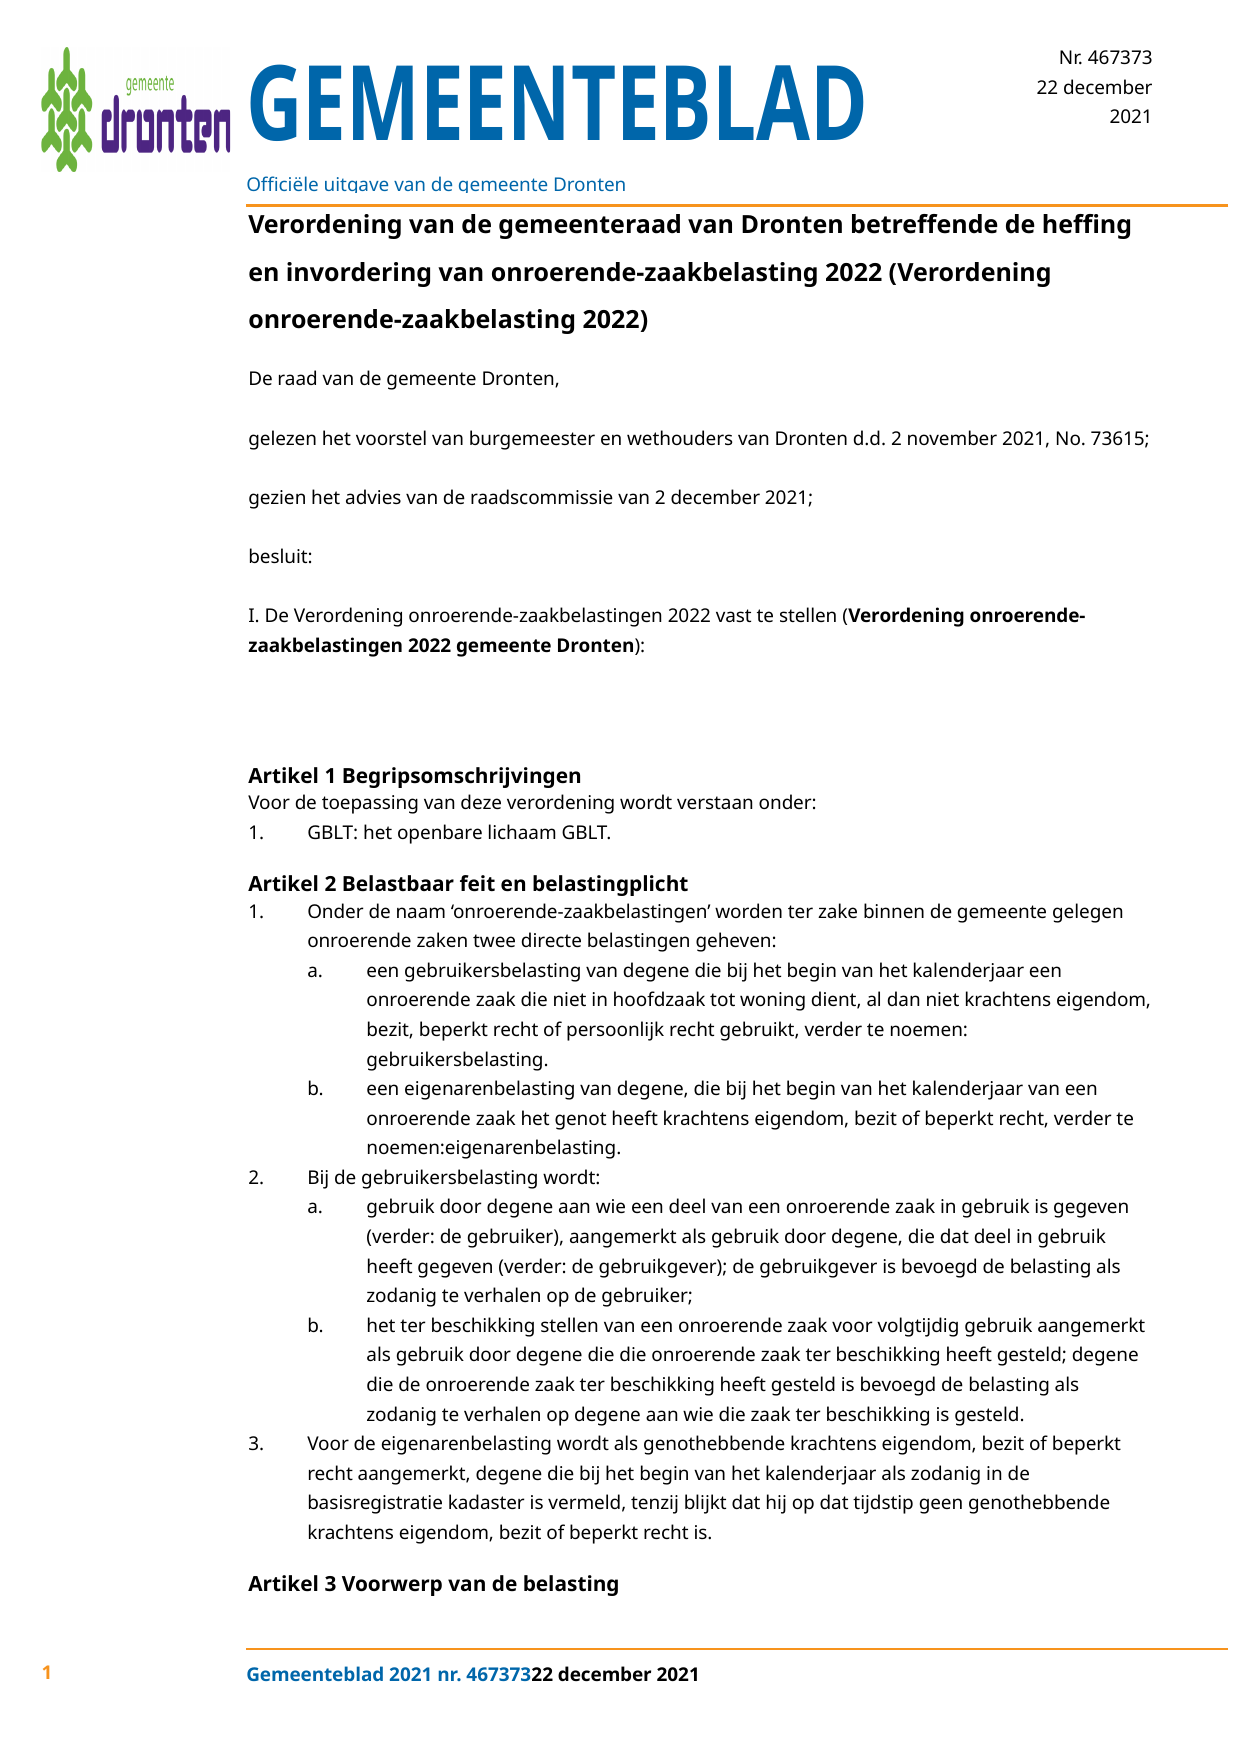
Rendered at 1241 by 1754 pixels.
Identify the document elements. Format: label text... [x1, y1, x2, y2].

text De raad van de gemeente Dronten, [248, 366, 1152, 391]
text I. De Verordening onroerende-zaakbelastingen 2022 vast te stellen (Verordening onroerende-zaakbelastingen 2022 gemeente Dronten): [248, 602, 1152, 657]
list Onder de naam ‘onroerende-zaakbelastingen’ worden ter zake binnen de gemeente gelegen onroerende zaken twee directe belastingen geheven: [248, 898, 1152, 953]
list Bij de gebruikersbelasting wordt: [248, 1164, 1152, 1190]
text Artikel 1 Begripsomschrijvingen [248, 761, 1152, 789]
text gezien het advies van de raadscommissie van 2 december 2021; [248, 484, 1152, 509]
text Artikel 3 Voorwerp van de belasting [248, 1569, 1152, 1598]
text Artikel 2 Belastbaar feit en belastingplicht [248, 869, 1152, 898]
list gebruik door degene aan wie een deel van een onroerende zaak in gebruik is gegeven (verder: de gebruiker), aangemerkt als gebruik door degene, die dat deel in gebruik heeft gegeven (verder: de gebruikgever); de gebruikgever is bevoegd de belasting als zodanig te verhalen op de gebruiker; [307, 1194, 1152, 1308]
list een eigenarenbelasting van degene, die bij het begin van het kalenderjaar van een onroerende zaak het genot heeft krachtens eigendom, bezit of beperkt recht, verder te noemen:eigenarenbelasting. [307, 1075, 1152, 1160]
picture [41, 47, 231, 172]
list GBLT: het openbare lichaam GBLT. [248, 819, 1152, 845]
text besluit: [248, 543, 1152, 569]
text Voor de toepassing van deze verordening wordt verstaan onder: [248, 789, 1152, 815]
list een gebruikersbelasting van degene die bij het begin van het kalenderjaar een onroerende zaak die niet in hoofdzaak tot woning dient, al dan niet krachtens eigendom, bezit, beperkt recht of persoonlijk recht gebruikt, verder te noemen: gebruikersbelasting. [307, 957, 1152, 1072]
text Verordening van de gemeenteraad van Dronten betreffende de heffing en invordering van onroerende-zaakbelasting 2022 (Verordening onroerende-zaakbelasting 2022) [248, 207, 1152, 336]
text gelezen het voorstel van burgemeester en wethouders van Dronten d.d. 2 november 2021, No. 73615; [248, 425, 1152, 450]
list het ter beschikking stellen van een onroerende zaak voor volgtijdig gebruik aangemerkt als gebruik door degene die die onroerende zaak ter beschikking heeft gesteld; degene die de onroerende zaak ter beschikking heeft gesteld is bevoegd de belasting als zodanig te verhalen op degene aan wie die zaak ter beschikking is gesteld. [307, 1312, 1152, 1427]
list Voor de eigenarenbelasting wordt als genothebbende krachtens eigendom, bezit of beperkt recht aangemerkt, degene die bij het begin van het kalenderjaar als zodanig in de basisregistratie kadaster is vermeld, tenzij blijkt dat hij op dat tijdstip geen genothebbende krachtens eigendom, bezit of beperkt recht is. [248, 1430, 1152, 1545]
